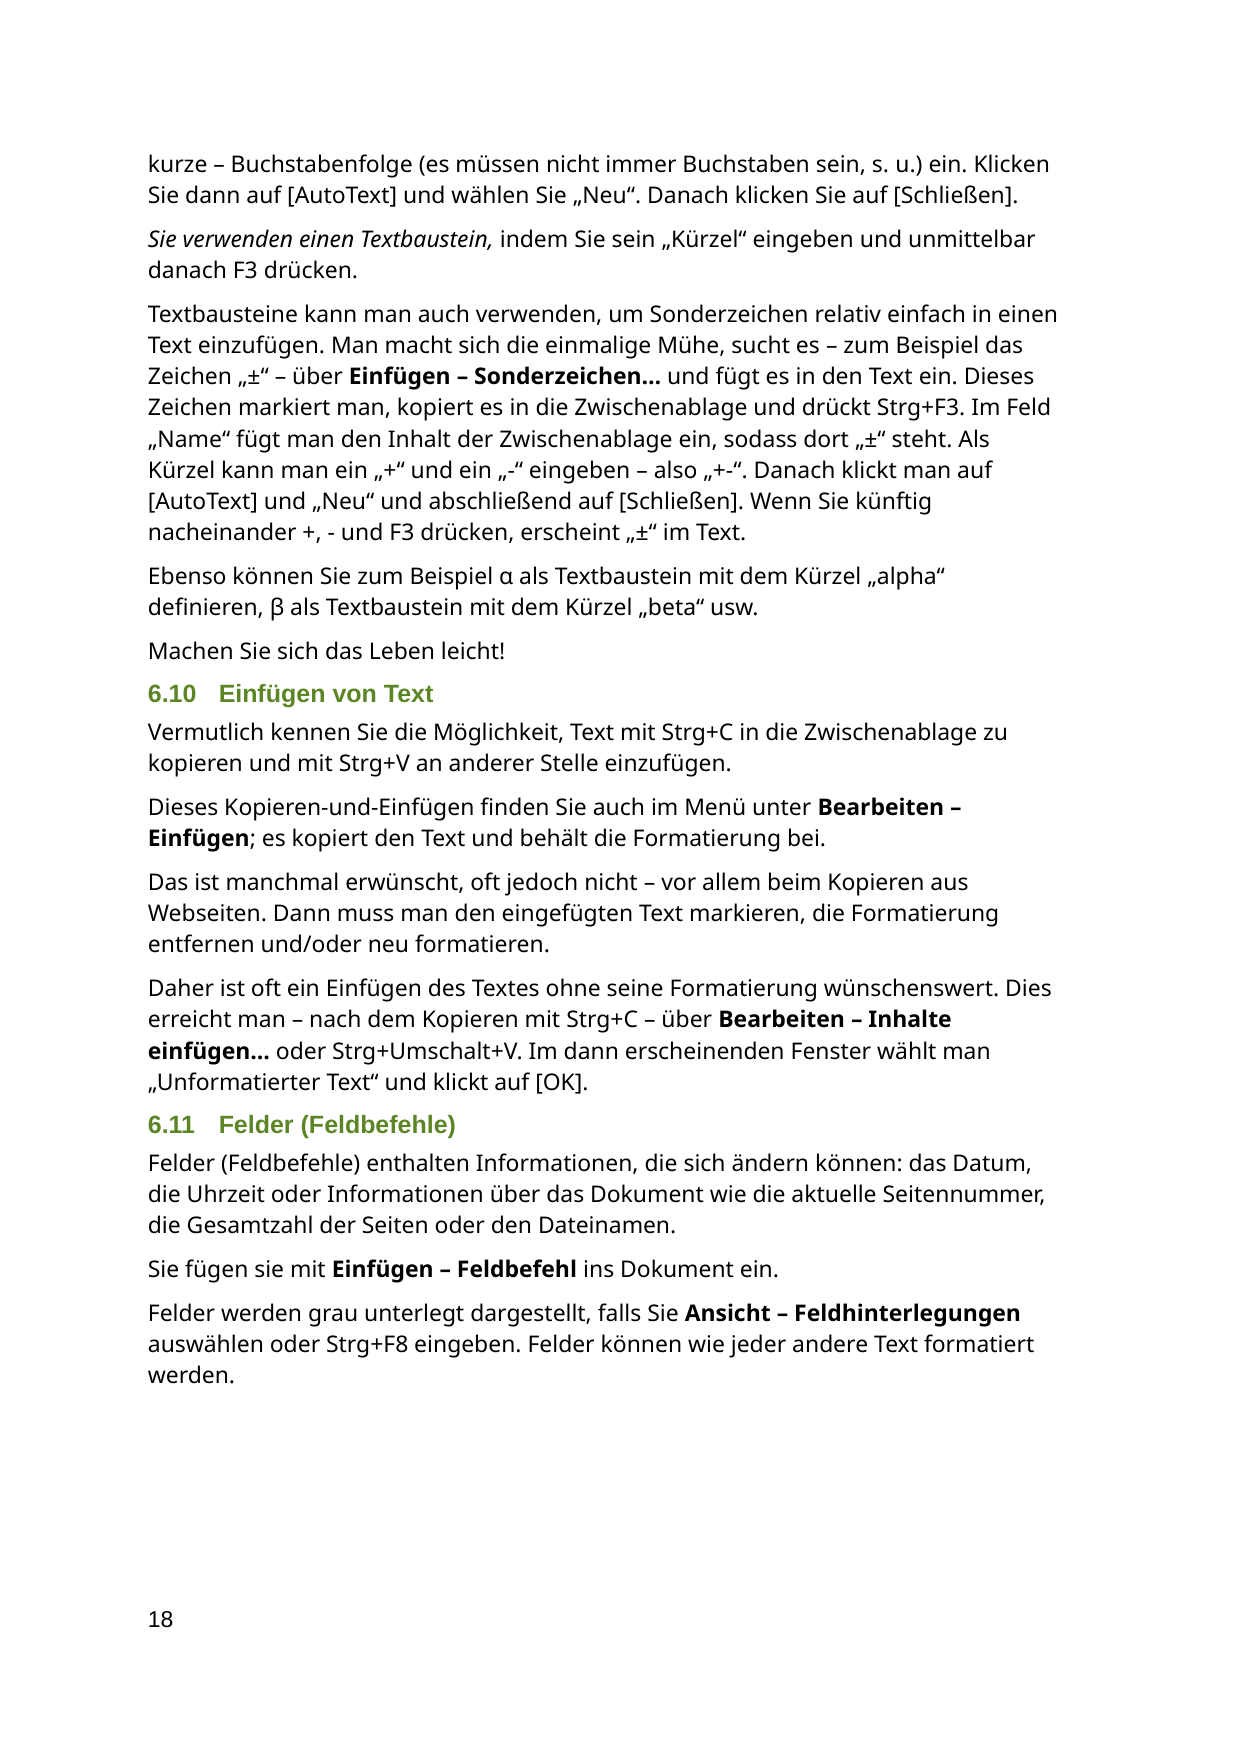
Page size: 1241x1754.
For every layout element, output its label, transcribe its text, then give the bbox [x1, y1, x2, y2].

subtitle Einfügen von Text [148, 679, 1063, 708]
text Sie verwenden einen Textbaustein, indem Sie sein „Kürzel“ eingeben und unmittelbar danach F3 drücken. [148, 223, 1063, 285]
text Daher ist oft ein Einfügen des Textes ohne seine Formatierung wünschenswert. Dies erreicht man – nach dem Kopieren mit Strg+C – über Bearbeiten – Inhalte einfügen… oder Strg+Um­schalt+V. Im dann erscheinenden Fenster wählt man „Unformatierter Text“ und klickt auf [OK]. [148, 972, 1063, 1097]
text Ebenso können Sie zum Beispiel α als Textbaustein mit dem Kürzel „alpha“ definieren, β als Text­baustein mit dem Kürzel „beta“ usw. [148, 560, 1063, 623]
text Das ist manchmal erwünscht, oft jedoch nicht – vor allem beim Kopieren aus Webseiten. Dann muss man den eingefügten Text markieren, die Formatierung entfernen und/oder neu formatie­ren. [148, 866, 1063, 959]
text Felder (Feldbefehle) enthalten Informationen, die sich ändern können: das Datum, die Uhrzeit oder Informationen über das Dokument wie die aktuelle Seitennummer, die Gesamtzahl der Sei­ten oder den Dateinamen. [148, 1147, 1063, 1240]
text Sie fügen sie mit Einfügen – Feldbefehl ins Dokument ein. [148, 1253, 1063, 1284]
text kurze – Buchstabenfolge (es müssen nicht immer Buchstaben sein, s. u.) ein. Klicken Sie dann auf [AutoText] und wählen Sie „Neu“. Danach klicken Sie auf [Schließen]. [148, 148, 1063, 210]
subtitle Felder (Feldbefehle) [148, 1109, 1063, 1138]
text Machen Sie sich das Leben leicht! [148, 635, 1063, 666]
text Vermutlich kennen Sie die Möglichkeit, Text mit Strg+C in die Zwischenablage zu kopieren und mit Strg+V an anderer Stelle einzufügen. [148, 716, 1063, 778]
text Textbausteine kann man auch verwenden, um Sonderzeichen relativ einfach in einen Text einzu­fügen. Man macht sich die einmalige Mühe, sucht es – zum Beispiel das Zeichen „±“ – über Ein­fügen – Sonderzeichen… und fügt es in den Text ein. Dieses Zeichen markiert man, kopiert es in die Zwischenablage und drückt Strg+F3. Im Feld „Name“ fügt man den Inhalt der Zwischen­ablage ein, sodass dort „±“ steht. Als Kürzel kann man ein „+“ und ein „-“ eingeben – also „+-“. Danach klickt man auf [AutoText] und „Neu“ und abschließend auf [Schließen]. Wenn Sie künftig nacheinander +, - und F3 drücken, erscheint „±“ im Text. [148, 298, 1063, 548]
text Dieses Kopieren-und-Einfügen finden Sie auch im Menü unter Bearbeiten – Einfügen; es ko­piert den Text und behält die Formatierung bei. [148, 791, 1063, 853]
text Felder werden grau unterlegt dargestellt, falls Sie Ansicht – Feldhinterlegungen auswählen oder Strg+F8 eingeben. Felder können wie jeder andere Text formatiert werden. [148, 1297, 1063, 1390]
